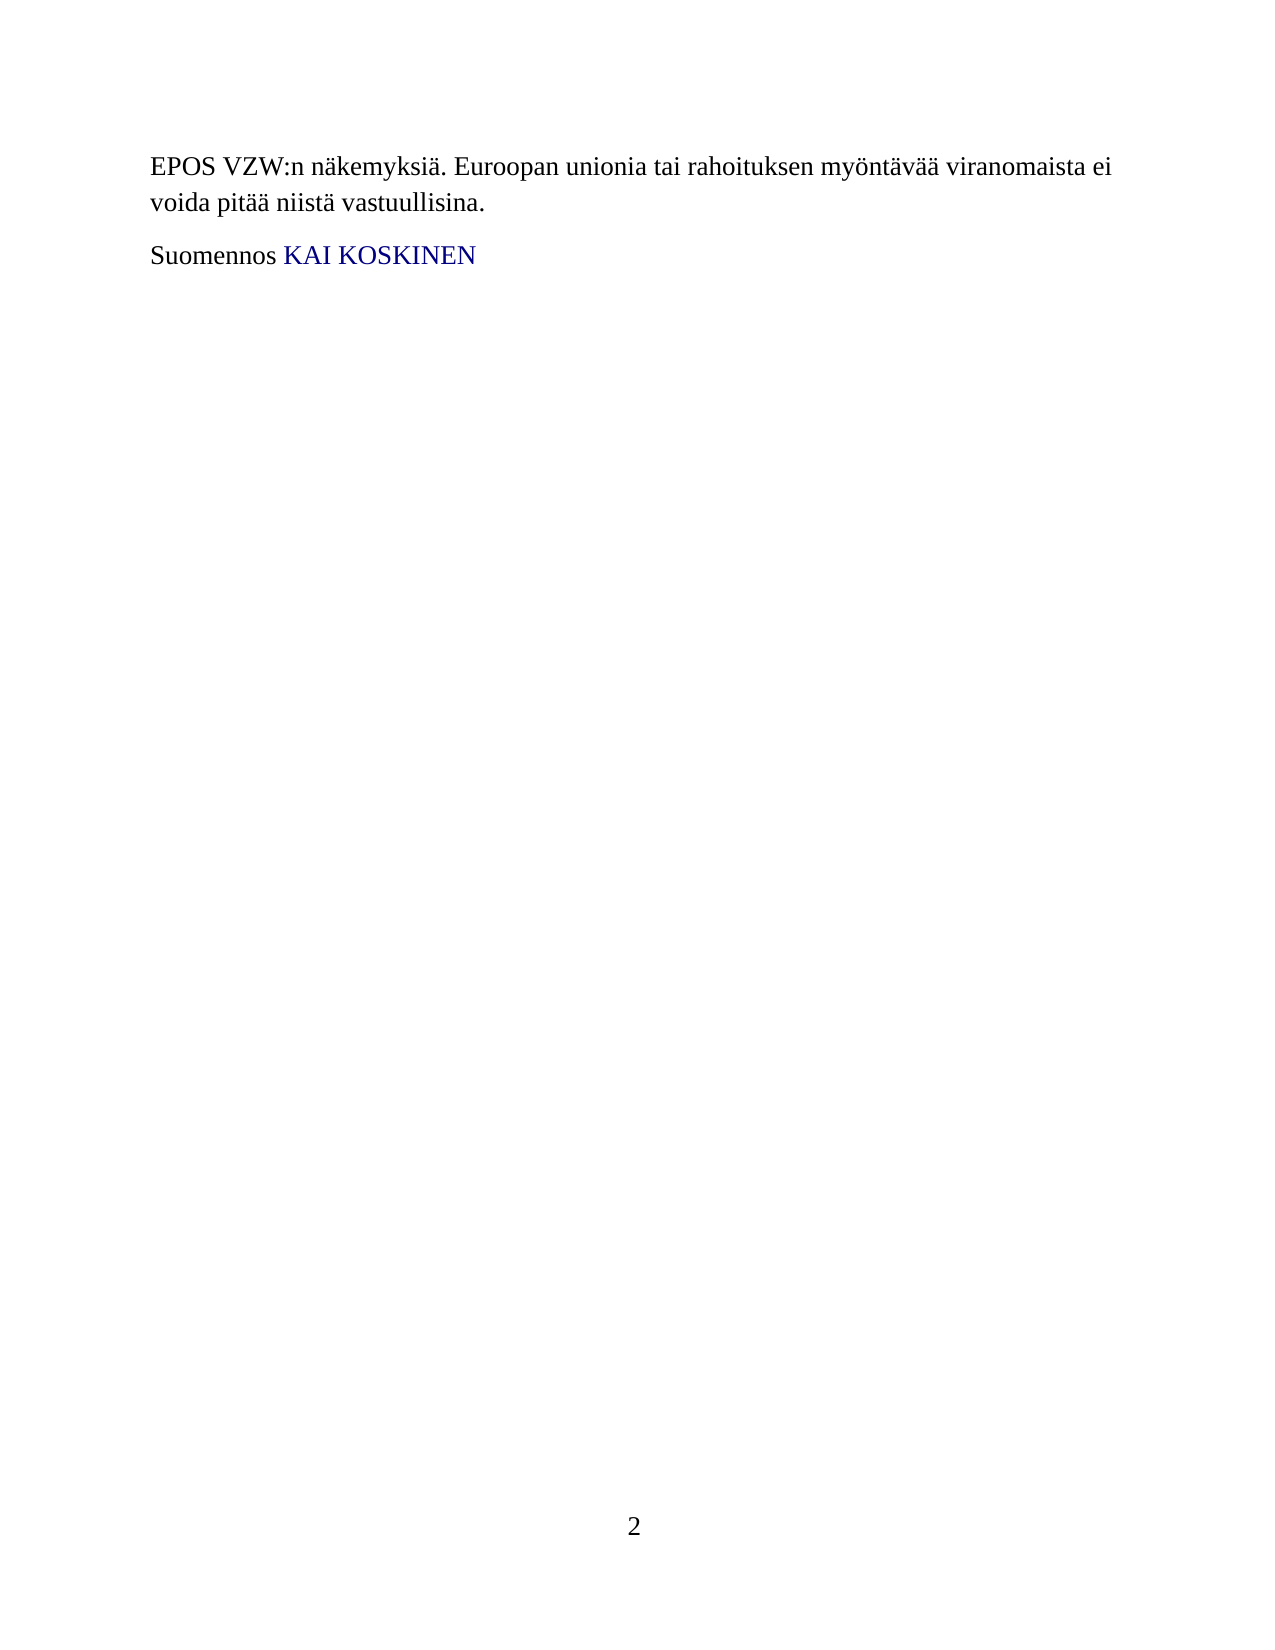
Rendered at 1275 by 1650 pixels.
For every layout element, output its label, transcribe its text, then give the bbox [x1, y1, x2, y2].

text Suomennos KAI KOSKINEN [150, 239, 1125, 271]
text EPOS VZW:n näkemyksiä. Euroopan unionia tai rahoituksen myöntävää viranomaista ei voida pitää niistä vastuullisina. [150, 150, 1125, 217]
